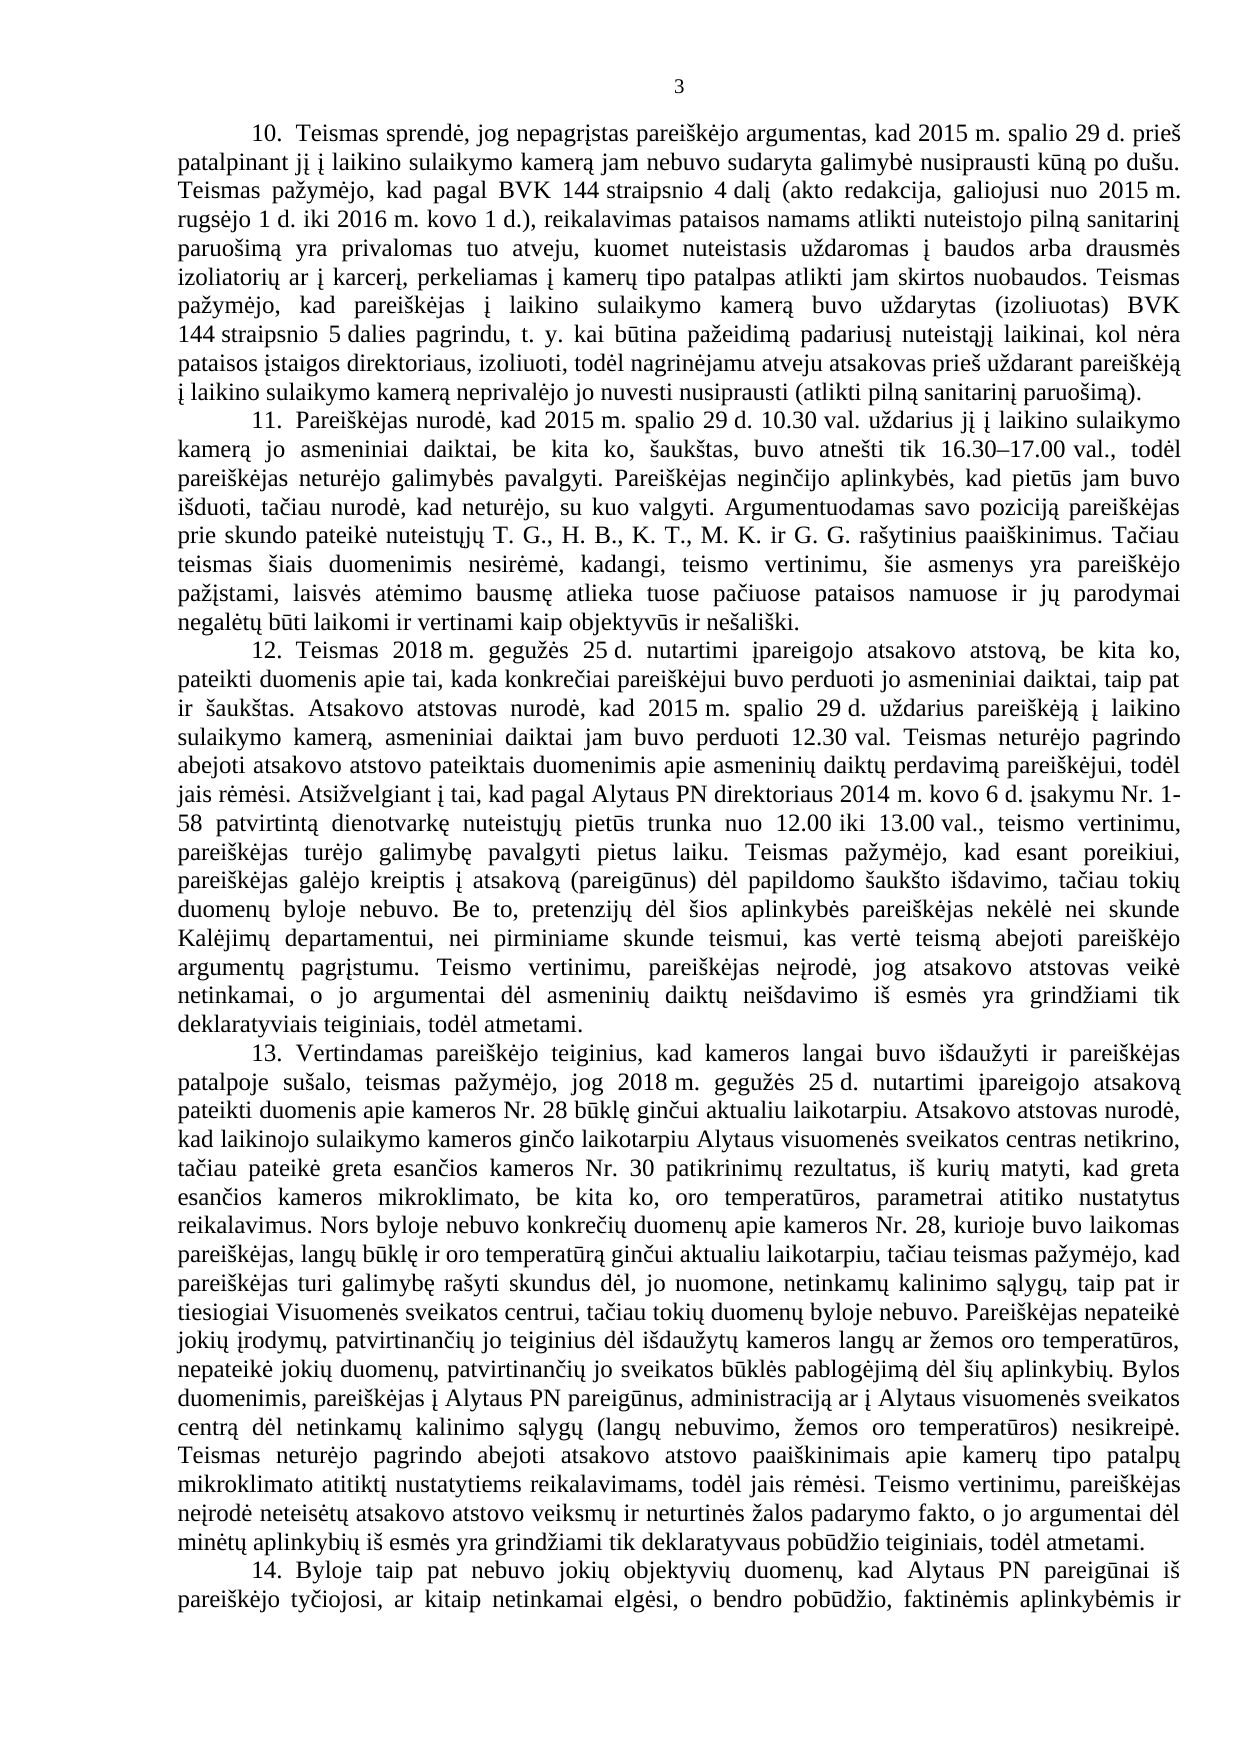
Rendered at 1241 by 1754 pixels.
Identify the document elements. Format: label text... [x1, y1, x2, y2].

text 13. Vertindamas pareiškėjo teiginius, kad kameros langai buvo išdaužyti ir pareiškėjas patalpoje sušalo, teismas pažymėjo, jog 2018 m. gegužės 25 d. nutartimi įpareigojo atsakovą pateikti duomenis apie kameros Nr. 28 būklę ginčui aktualiu laikotarpiu. Atsakovo atstovas nurodė, kad laikinojo sulaikymo kameros ginčo laikotarpiu Alytaus visuomenės sveikatos centras netikrino, tačiau pateikė greta esančios kameros Nr. 30 patikrinimų rezultatus, iš kurių matyti, kad greta esančios kameros mikroklimato, be kita ko, oro temperatūros, parametrai atitiko nustatytus reikalavimus. Nors byloje nebuvo konkrečių duomenų apie kameros Nr. 28, kurioje buvo laikomas pareiškėjas, langų būklę ir oro temperatūrą ginčui aktualiu laikotarpiu, tačiau teismas pažymėjo, kad pareiškėjas turi galimybę rašyti skundus dėl, jo nuomone, netinkamų kalinimo sąlygų, taip pat ir tiesiogiai Visuomenės sveikatos centrui, tačiau tokių duomenų byloje nebuvo. Pareiškėjas nepateikė jokių įrodymų, patvirtinančių jo teiginius dėl išdaužytų kameros langų ar žemos oro temperatūros, nepateikė jokių duomenų, patvirtinančių jo sveikatos būklės pablogėjimą dėl šių aplinkybių. Bylos duomenimis, pareiškėjas į Alytaus PN pareigūnus, administraciją ar į Alytaus visuomenės sveikatos centrą dėl netinkamų kalinimo sąlygų (langų nebuvimo, žemos oro temperatūros) nesikreipė. Teismas neturėjo pagrindo abejoti atsakovo atstovo paaiškinimais apie kamerų tipo patalpų mikroklimato atitiktį nustatytiems reikalavimams, todėl jais rėmėsi. Teismo vertinimu, pareiškėjas neįrodė neteisėtų atsakovo atstovo veiksmų ir neturtinės žalos padarymo fakto, o jo argumentai dėl minėtų aplinkybių iš esmės yra grindžiami tik deklaratyvaus pobūdžio teiginiais, todėl atmetami. [177, 1038, 1181, 1556]
text 12. Teismas 2018 m. gegužės 25 d. nutartimi įpareigojo atsakovo atstovą, be kita ko, pateikti duomenis apie tai, kada konkrečiai pareiškėjui buvo perduoti jo asmeniniai daiktai, taip pat ir šaukštas. Atsakovo atstovas nurodė, kad 2015 m. spalio 29 d. uždarius pareiškėją į laikino sulaikymo kamerą, asmeniniai daiktai jam buvo perduoti 12.30 val. Teismas neturėjo pagrindo abejoti atsakovo atstovo pateiktais duomenimis apie asmeninių daiktų perdavimą pareiškėjui, todėl jais rėmėsi. Atsižvelgiant į tai, kad pagal Alytaus PN direktoriaus 2014 m. kovo 6 d. įsakymu Nr. 1-58 patvirtintą dienotvarkę nuteistųjų pietūs trunka nuo 12.00 iki 13.00 val., teismo vertinimu, pareiškėjas turėjo galimybę pavalgyti pietus laiku. Teismas pažymėjo, kad esant poreikiui, pareiškėjas galėjo kreiptis į atsakovą (pareigūnus) dėl papildomo šaukšto išdavimo, tačiau tokių duomenų byloje nebuvo. Be to, pretenzijų dėl šios aplinkybės pareiškėjas nekėlė nei skunde Kalėjimų departamentui, nei pirminiame skunde teismui, kas vertė teismą abejoti pareiškėjo argumentų pagrįstumu. Teismo vertinimu, pareiškėjas neįrodė, jog atsakovo atstovas veikė netinkamai, o jo argumentai dėl asmeninių daiktų neišdavimo iš esmės yra grindžiami tik deklaratyviais teiginiais, todėl atmetami. [177, 636, 1181, 1038]
text 14. Byloje taip pat nebuvo jokių objektyvių duomenų, kad Alytaus PN pareigūnai iš pareiškėjo tyčiojosi, ar kitaip netinkamai elgėsi, o bendro pobūdžio, faktinėmis aplinkybėmis ir [177, 1556, 1181, 1613]
text 10. Teismas sprendė, jog nepagrįstas pareiškėjo argumentas, kad 2015 m. spalio 29 d. prieš patalpinant jį į laikino sulaikymo kamerą jam nebuvo sudaryta galimybė nusiprausti kūną po dušu. Teismas pažymėjo, kad pagal BVK 144 straipsnio 4 dalį (akto redakcija, galiojusi nuo 2015 m. rugsėjo 1 d. iki 2016 m. kovo 1 d.), reikalavimas pataisos namams atlikti nuteistojo pilną sanitarinį paruošimą yra privalomas tuo atveju, kuomet nuteistasis uždaromas į baudos arba drausmės izoliatorių ar į karcerį, perkeliamas į kamerų tipo patalpas atlikti jam skirtos nuobaudos. Teismas pažymėjo, kad pareiškėjas į laikino sulaikymo kamerą buvo uždarytas (izoliuotas) BVK 144 straipsnio 5 dalies pagrindu, t. y. kai būtina pažeidimą padariusį nuteistąjį laikinai, kol nėra pataisos įstaigos direktoriaus, izoliuoti, todėl nagrinėjamu atveju atsakovas prieš uždarant pareiškėją į laikino sulaikymo kamerą neprivalėjo jo nuvesti nusiprausti (atlikti pilną sanitarinį paruošimą). [177, 118, 1181, 406]
text 11. Pareiškėjas nurodė, kad 2015 m. spalio 29 d. 10.30 val. uždarius jį į laikino sulaikymo kamerą jo asmeniniai daiktai, be kita ko, šaukštas, buvo atnešti tik 16.30–17.00 val., todėl pareiškėjas neturėjo galimybės pavalgyti. Pareiškėjas neginčijo aplinkybės, kad pietūs jam buvo išduoti, tačiau nurodė, kad neturėjo, su kuo valgyti. Argumentuodamas savo poziciją pareiškėjas prie skundo pateikė nuteistųjų T. G., H. B., K. T., M. K. ir G. G. rašytinius paaiškinimus. Tačiau teismas šiais duomenimis nesirėmė, kadangi, teismo vertinimu, šie asmenys yra pareiškėjo pažįstami, laisvės atėmimo bausmę atlieka tuose pačiuose pataisos namuose ir jų parodymai negalėtų būti laikomi ir vertinami kaip objektyvūs ir nešališki. [177, 406, 1181, 636]
